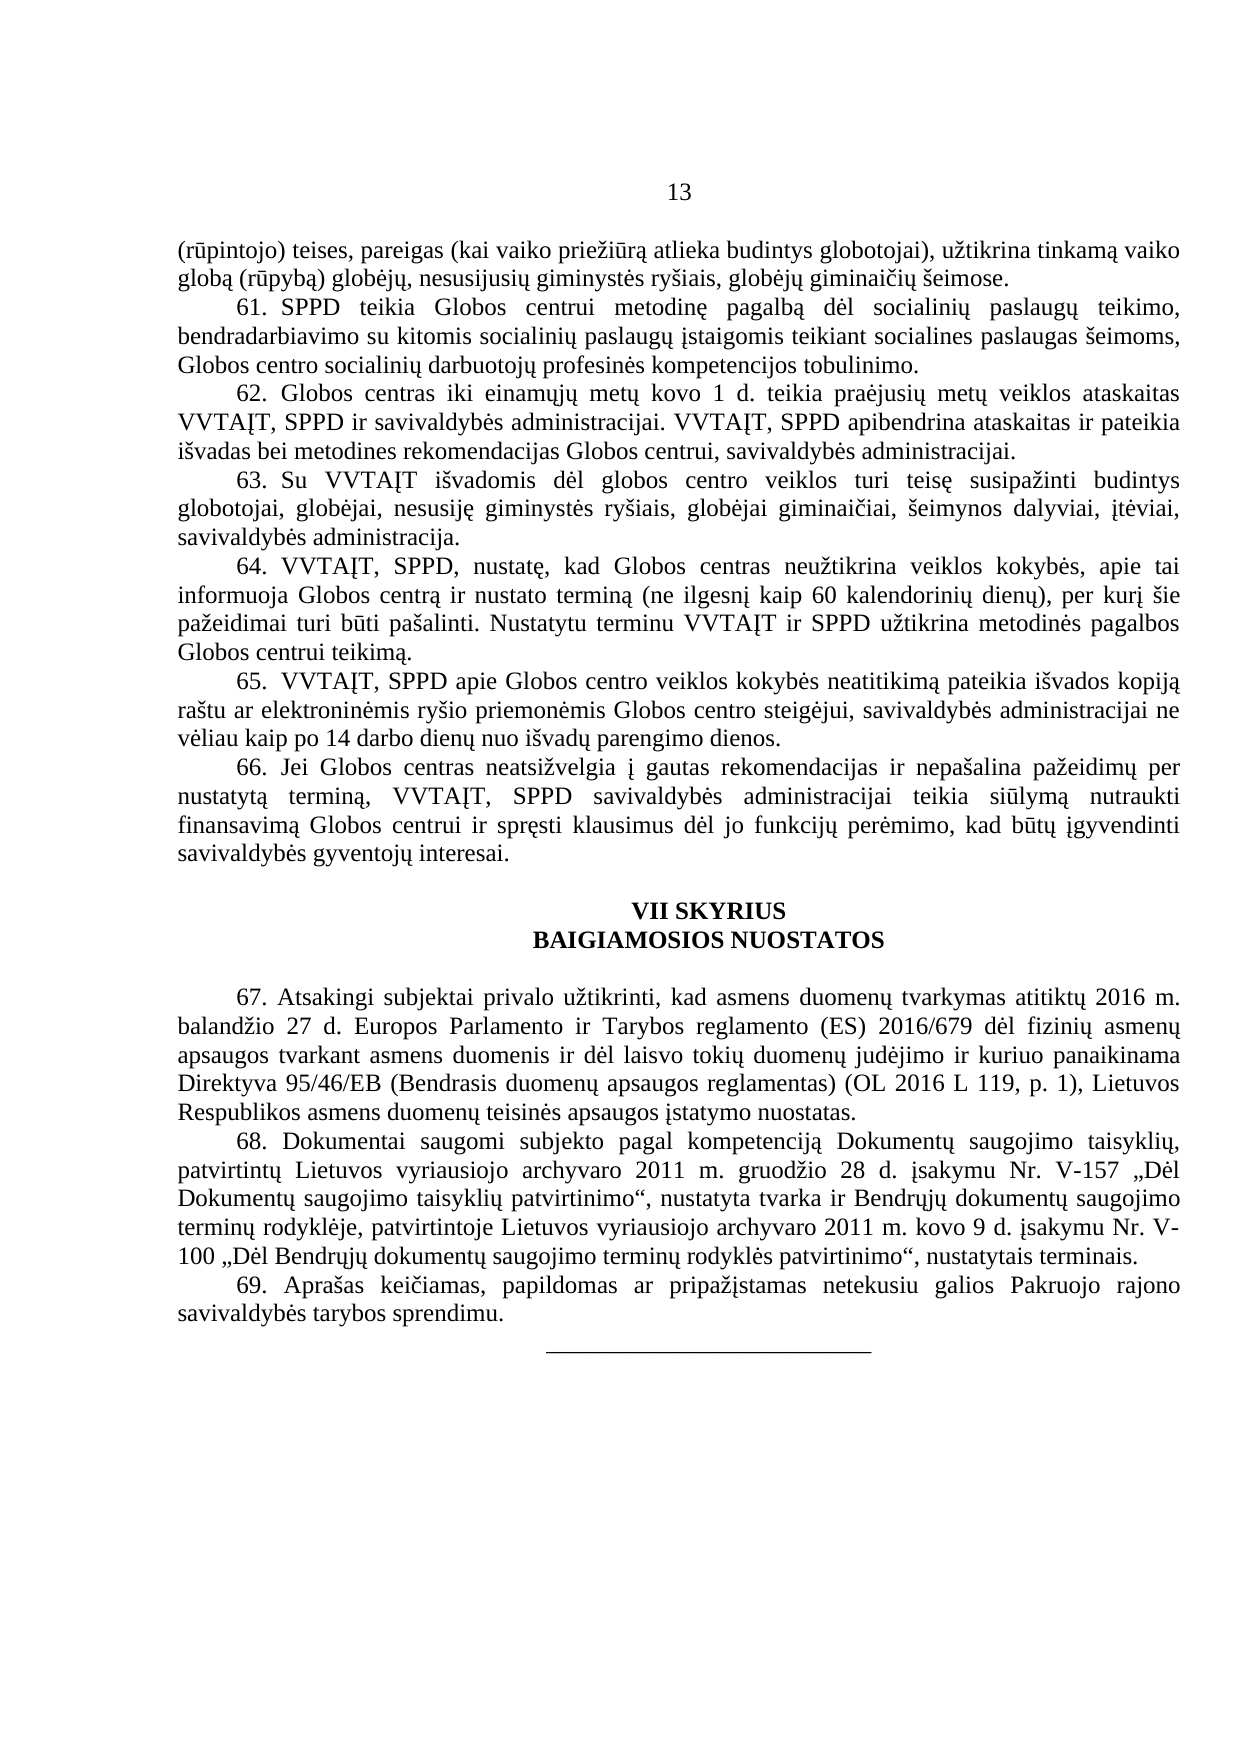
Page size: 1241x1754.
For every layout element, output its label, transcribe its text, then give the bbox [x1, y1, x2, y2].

text 63. Su VVTAĮT išvadomis dėl globos centro veiklos turi teisę susipažinti budintys globotojai, globėjai, nesusiję giminystės ryšiais, globėjai giminaičiai, šeimynos dalyviai, įtėviai, savivaldybės administracija. [177, 465, 1181, 551]
text 68. Dokumentai saugomi subjekto pagal kompetenciją Dokumentų saugojimo taisyklių, patvirtintų Lietuvos vyriausiojo archyvaro 2011 m. gruodžio 28 d. įsakymu Nr. V-157 „Dėl Dokumentų saugojimo taisyklių patvirtinimo“, nustatyta tvarka ir Bendrųjų dokumentų saugojimo terminų rodyklėje, patvirtintoje Lietuvos vyriausiojo archyvaro 2011 m. kovo 9 d. įsakymu Nr. V-100 „Dėl Bendrųjų dokumentų saugojimo terminų rodyklės patvirtinimo“, nustatytais terminais. [177, 1126, 1181, 1270]
text 66. Jei Globos centras neatsižvelgia į gautas rekomendacijas ir nepašalina pažeidimų per nustatytą terminą, VVTAĮT, SPPD savivaldybės administracijai teikia siūlymą nutraukti finansavimą Globos centrui ir spręsti klausimus dėl jo funkcijų perėmimo, kad būtų įgyvendinti savivaldybės gyventojų interesai. [177, 752, 1181, 867]
text 62. Globos centras iki einamųjų metų kovo 1 d. teikia praėjusių metų veiklos ataskaitas VVTAĮT, SPPD ir savivaldybės administracijai. VVTAĮT, SPPD apibendrina ataskaitas ir pateikia išvadas bei metodines rekomendacijas Globos centrui, savivaldybės administracijai. [177, 378, 1181, 465]
text __________________________ [177, 1327, 1181, 1356]
text 61. SPPD teikia Globos centrui metodinę pagalbą dėl socialinių paslaugų teikimo, bendradarbiavimo su kitomis socialinių paslaugų įstaigomis teikiant socialines paslaugas šeimoms, Globos centro socialinių darbuotojų profesinės kompetencijos tobulinimo. [177, 292, 1181, 378]
text 67. Atsakingi subjektai privalo užtikrinti, kad asmens duomenų tvarkymas atitiktų 2016 m. balandžio 27 d. Europos Parlamento ir Tarybos reglamento (ES) 2016/679 dėl fizinių asmenų apsaugos tvarkant asmens duomenis ir dėl laisvo tokių duomenų judėjimo ir kuriuo panaikinama Direktyva 95/46/EB (Bendrasis duomenų apsaugos reglamentas) (OL 2016 L 119, p. 1), Lietuvos Respublikos asmens duomenų teisinės apsaugos įstatymo nuostatas. [177, 982, 1181, 1126]
text 69. Aprašas keičiamas, papildomas ar pripažįstamas netekusiu galios Pakruojo rajono savivaldybės tarybos sprendimu. [177, 1270, 1181, 1327]
text 65. VVTAĮT, SPPD apie Globos centro veiklos kokybės neatitikimą pateikia išvados kopiją raštu ar elektroninėmis ryšio priemonėmis Globos centro steigėjui, savivaldybės administracijai ne vėliau kaip po 14 darbo dienų nuo išvadų parengimo dienos. [177, 666, 1181, 752]
text VII SKYRIUS [177, 896, 1181, 925]
text BAIGIAMOSIOS NUOSTATOS [177, 925, 1181, 953]
text (rūpintojo) teises, pareigas (kai vaiko priežiūrą atlieka budintys globotojai), užtikrina tinkamą vaiko globą (rūpybą) globėjų, nesusijusių giminystės ryšiais, globėjų giminaičių šeimose. [177, 235, 1181, 292]
text 64. VVTAĮT, SPPD, nustatę, kad Globos centras neužtikrina veiklos kokybės, apie tai informuoja Globos centrą ir nustato terminą (ne ilgesnį kaip 60 kalendorinių dienų), per kurį šie pažeidimai turi būti pašalinti. Nustatytu terminu VVTAĮT ir SPPD užtikrina metodinės pagalbos Globos centrui teikimą. [177, 551, 1181, 666]
